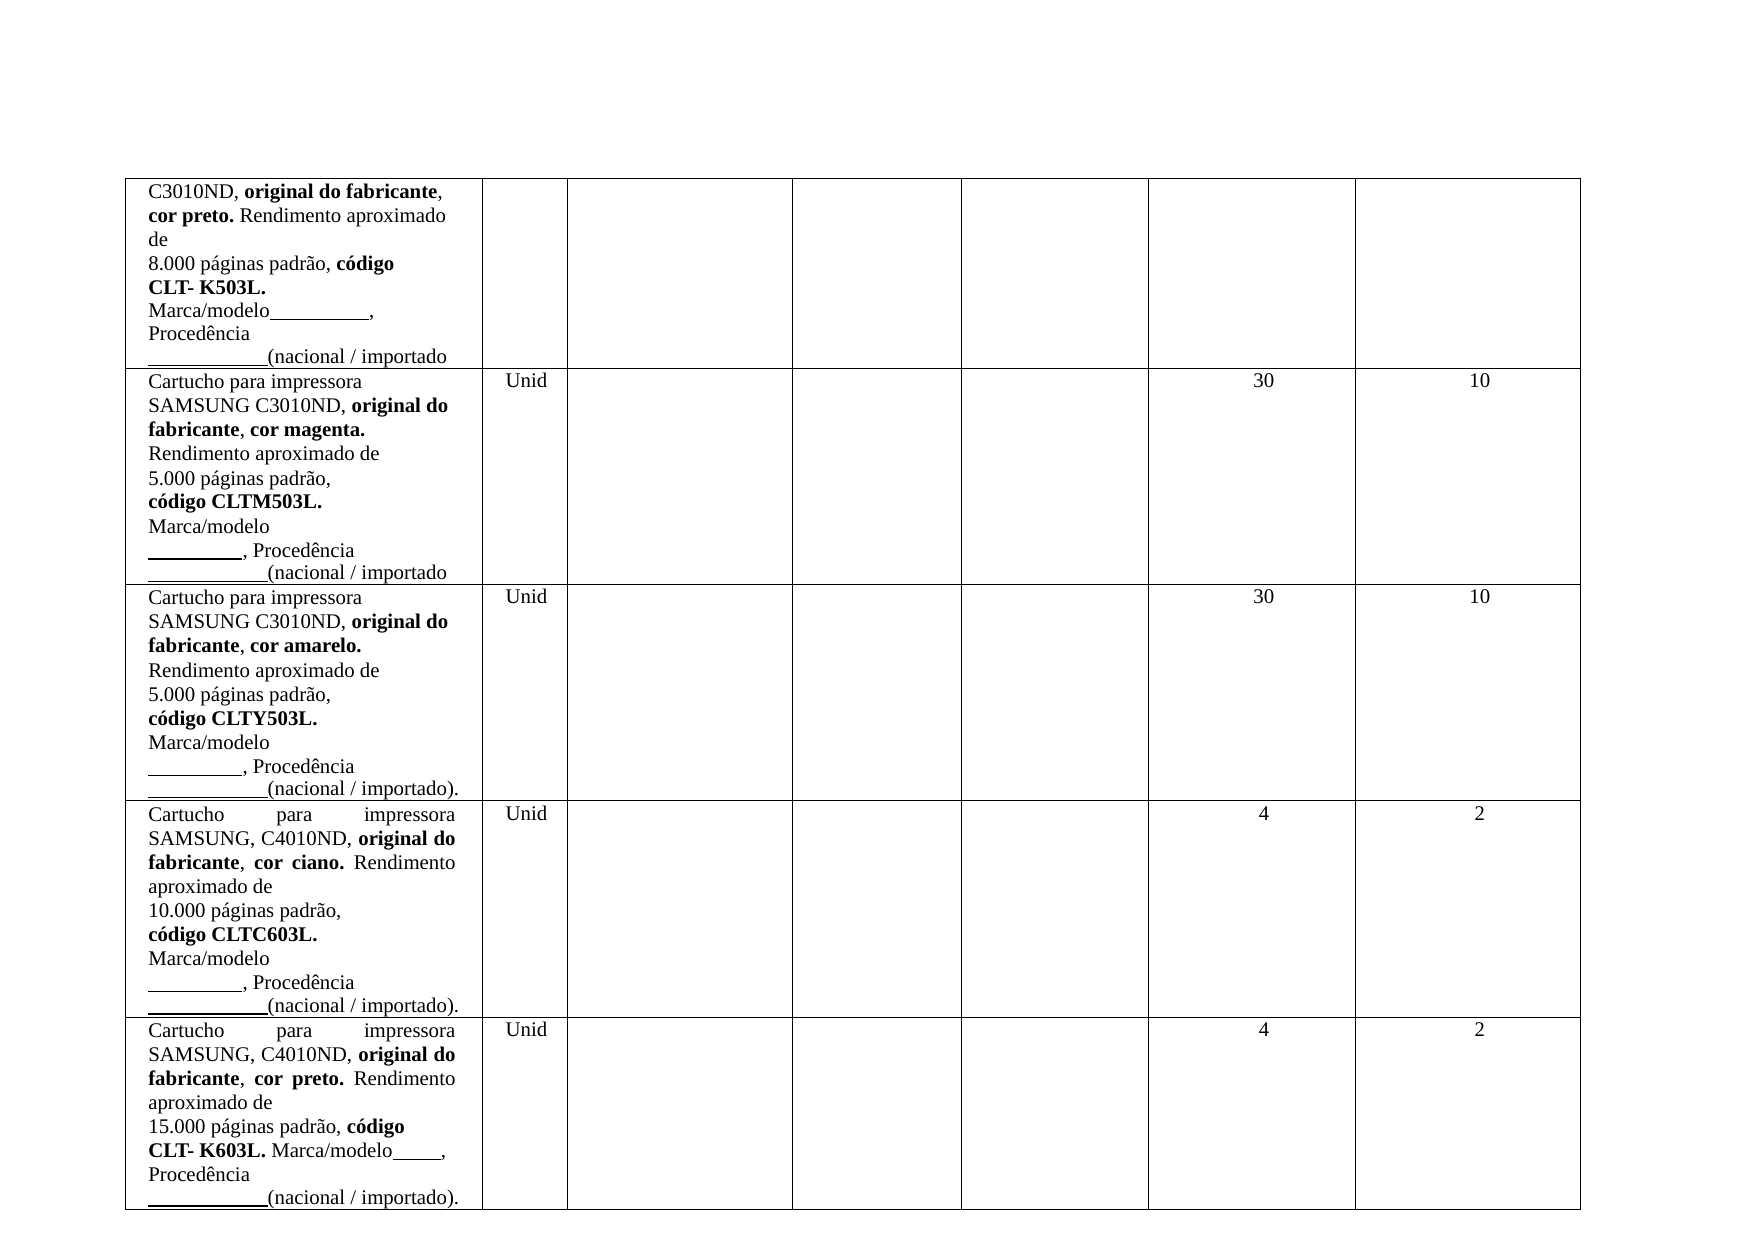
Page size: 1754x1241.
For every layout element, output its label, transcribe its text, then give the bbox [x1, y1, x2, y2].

table_cell Cartucho para impressora SAMSUNG C3010ND, original do fabricante, cor amarelo. Rendimento aproximado de 5.000 páginas padrão, código CLTY503L. Marca/modelo , Procedência (nacional / importado). [126, 585, 482, 800]
table_cell Unid [483, 369, 567, 584]
table_cell Unid [483, 801, 567, 1017]
table_cell Unid [483, 1018, 567, 1209]
table_cell [793, 801, 961, 1017]
table_cell [793, 1018, 961, 1209]
table_cell [568, 1018, 792, 1209]
table_header [1356, 179, 1580, 368]
table_cell [962, 1018, 1148, 1209]
table_cell [962, 585, 1148, 800]
table_header [483, 179, 567, 368]
table_cell Cartucho para impressora SAMSUNG C3010ND, original do fabricante, cor magenta. Rendimento aproximado de 5.000 páginas padrão, código CLTM503L. Marca/modelo , Procedência (nacional / importado [126, 369, 482, 584]
table_header C3010ND, original do fabricante, cor preto. Rendimento aproximado de 8.000 páginas padrão, código CLT- K503L. Marca/modelo , Procedência (nacional / importado [126, 179, 482, 368]
table_cell 30 [1149, 369, 1355, 584]
table_header [1149, 179, 1355, 368]
table_cell 4 [1149, 801, 1355, 1017]
table_cell [568, 585, 792, 800]
table_cell Unid [483, 585, 567, 800]
table_cell Cartucho para impressora SAMSUNG, C4010ND, original do fabricante, cor preto. Rendimento aproximado de 15.000 páginas padrão, código CLT- K603L. Marca/modelo , Procedência (nacional / importado). [126, 1018, 482, 1209]
table_cell [568, 369, 792, 584]
table_cell 4 [1149, 1018, 1355, 1209]
table_header [962, 179, 1148, 368]
table_cell [568, 801, 792, 1017]
table_cell Cartucho para impressora SAMSUNG, C4010ND, original do fabricante, cor ciano. Rendimento aproximado de 10.000 páginas padrão, código CLTC603L. Marca/modelo , Procedência (nacional / importado). [126, 801, 482, 1017]
table_cell 10 [1356, 585, 1580, 800]
table_cell [793, 585, 961, 800]
table_cell 2 [1356, 1018, 1580, 1209]
table_cell [793, 369, 961, 584]
table_header [793, 179, 961, 368]
table_cell 2 [1356, 801, 1580, 1017]
table_cell [962, 801, 1148, 1017]
table_cell 30 [1149, 585, 1355, 800]
table_cell [962, 369, 1148, 584]
table_header [568, 179, 792, 368]
table_cell 10 [1356, 369, 1580, 584]
